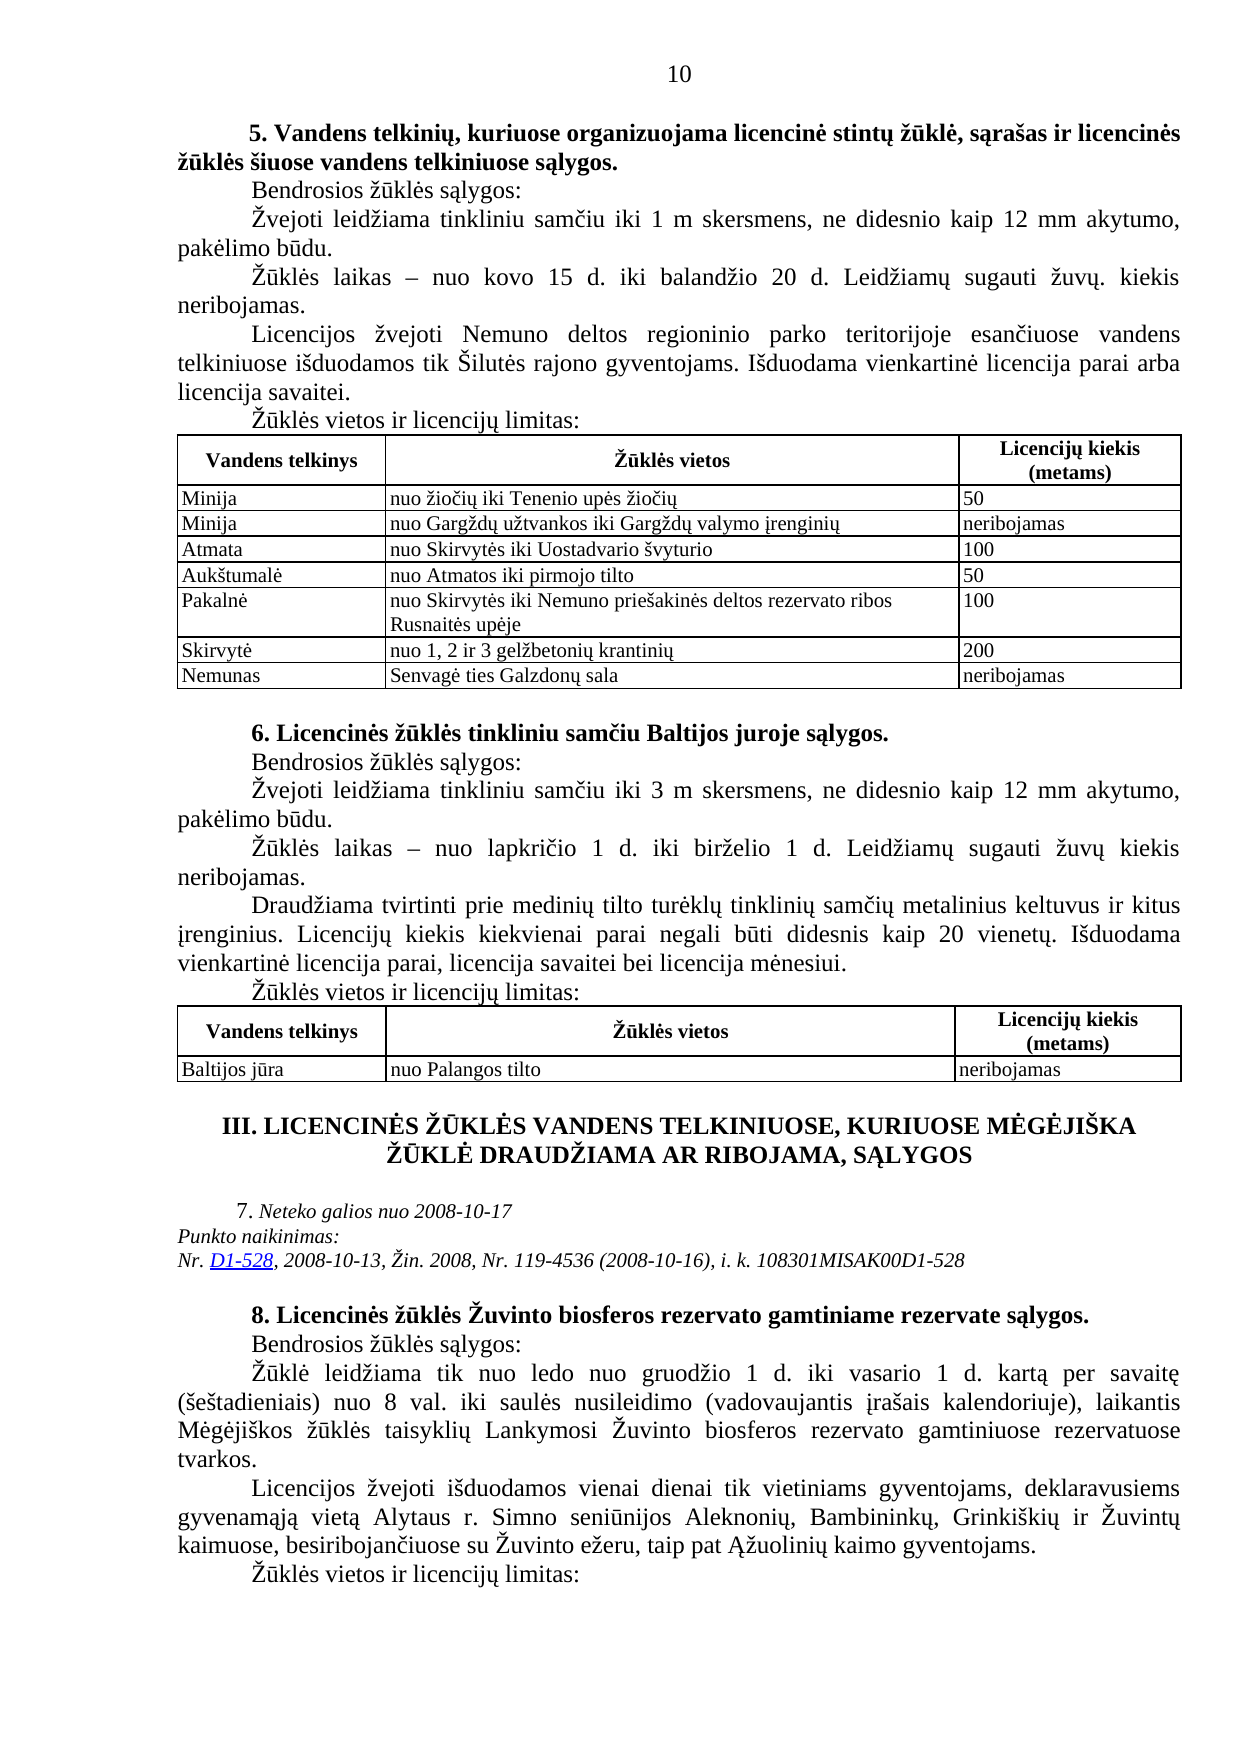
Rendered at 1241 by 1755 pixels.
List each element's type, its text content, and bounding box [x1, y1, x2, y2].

text Licencijos žvejoti Nemuno deltos regioninio parko teritorijoje esančiuose vandens telkiniuose išduodamos tik Šilutės rajono gyventojams. Išduodama vienkartinė licencija parai arba licencija savaitei. [177, 319, 1181, 406]
text III. LICENCINĖS ŽŪKLĖS VANDENS TELKINIUOSE, KURIUOSE MĖGĖJIŠKA ŽŪKLĖ DRAUDŽIAMA AR RIBOJAMA, SĄLYGOS [177, 1111, 1181, 1168]
table_cell 100 [960, 588, 1180, 636]
table_cell neribojamas [960, 663, 1180, 687]
table_cell Pakalnė [178, 588, 385, 636]
table_cell nuo Skirvytės iki Nemuno priešakinės deltos rezervato ribos Rusnaitės upėje [386, 588, 958, 636]
table_cell Minija [178, 511, 385, 535]
table_cell Baltijos jūra [178, 1057, 385, 1081]
text Žūklės vietos ir licencijų limitas: [177, 406, 1181, 434]
table_cell neribojamas [960, 511, 1180, 535]
table_cell nuo Atmatos iki pirmojo tilto [386, 563, 958, 587]
text Punkto naikinimas: [177, 1223, 1181, 1248]
text Žvejoti leidžiama tinkliniu samčiu iki 1 m skersmens, ne didesnio kaip 12 mm akytumo, pakėlimo būdu. [177, 204, 1181, 262]
table_header Žūklės vietos [387, 1007, 954, 1055]
text Licencijos žvejoti išduodamos vienai dienai tik vietiniams gyventojams, deklaravusiems gyvenamąją vietą Alytaus r. Simno seniūnijos Aleknonių, Bambininkų, Grinkiškių ir Žuvintų kaimuose, besiribojančiuose su Žuvinto ežeru, taip pat Ąžuolinių kaimo gyventojams. [177, 1473, 1181, 1559]
table_cell 50 [960, 563, 1180, 587]
table_cell nuo Palangos tilto [387, 1057, 954, 1081]
text 6. Licencinės žūklės tinkliniu samčiu Baltijos juroje sąlygos. [177, 718, 1181, 747]
text Bendrosios žūklės sąlygos: [177, 747, 1181, 775]
text 7. Neteko galios nuo 2008-10-17 [177, 1197, 1181, 1223]
table_cell Senvagė ties Galzdonų sala [386, 663, 958, 687]
table_cell nuo žiočių iki Tenenio upės žiočių [386, 486, 958, 510]
table_header Žūklės vietos [386, 436, 958, 484]
table_cell Minija [178, 486, 385, 510]
table_header Licencijų kiekis (metams) [956, 1007, 1180, 1055]
table_cell neribojamas [956, 1057, 1180, 1081]
table_cell Aukštumalė [178, 563, 385, 587]
text 5. Vandens telkinių, kuriuose organizuojama licencinė stintų žūklė, sąrašas ir licencinės žūklės šiuose vandens telkiniuose sąlygos. [177, 118, 1181, 176]
table_header Vandens telkinys [178, 436, 385, 484]
table_header Licencijų kiekis (metams) [960, 436, 1180, 484]
table_cell 100 [960, 537, 1180, 561]
table_cell Atmata [178, 537, 385, 561]
table_cell nuo Skirvytės iki Uostadvario švyturio [386, 537, 958, 561]
text Žūklės vietos ir licencijų limitas: [177, 977, 1181, 1005]
text Žūklės laikas – nuo kovo 15 d. iki balandžio 20 d. Leidžiamų sugauti žuvų. kiekis neribojamas. [177, 262, 1181, 319]
table_cell nuo Gargždų užtvankos iki Gargždų valymo įrenginių [386, 511, 958, 535]
table_cell Skirvytė [178, 638, 385, 662]
text 8. Licencinės žūklės Žuvinto biosferos rezervato gamtiniame rezervate sąlygos. [177, 1300, 1181, 1329]
table_header Vandens telkinys [178, 1007, 385, 1055]
text Žūklės vietos ir licencijų limitas: [177, 1559, 1181, 1588]
text Bendrosios žūklės sąlygos: [177, 176, 1181, 204]
text Nr. D1-528, 2008-10-13, Žin. 2008, Nr. 119-4536 (2008-10-16), i. k. 108301MISAK00D1-528 [177, 1248, 1181, 1272]
text Žūklės laikas – nuo lapkričio 1 d. iki birželio 1 d. Leidžiamų sugauti žuvų kiekis neribojamas. [177, 833, 1181, 890]
text Žvejoti leidžiama tinkliniu samčiu iki 3 m skersmens, ne didesnio kaip 12 mm akytumo, pakėlimo būdu. [177, 775, 1181, 833]
table_cell 50 [960, 486, 1180, 510]
table_cell nuo 1, 2 ir 3 gelžbetonių krantinių [386, 638, 958, 662]
table_cell 200 [960, 638, 1180, 662]
text Žūklė leidžiama tik nuo ledo nuo gruodžio 1 d. iki vasario 1 d. kartą per savaitę (šeštadieniais) nuo 8 val. iki saulės nusileidimo (vadovaujantis įrašais kalendoriuje), laikantis Mėgėjiškos žūklės taisyklių Lankymosi Žuvinto biosferos rezervato gamtiniuose rezervatuose tvarkos. [177, 1358, 1181, 1473]
text Bendrosios žūklės sąlygos: [177, 1329, 1181, 1358]
table_cell Nemunas [178, 663, 385, 687]
text Draudžiama tvirtinti prie medinių tilto turėklų tinklinių samčių metalinius keltuvus ir kitus įrenginius. Licencijų kiekis kiekvienai parai negali būti didesnis kaip 20 vienetų. Išduodama vienkartinė licencija parai, licencija savaitei bei licencija mėnesiui. [177, 890, 1181, 977]
